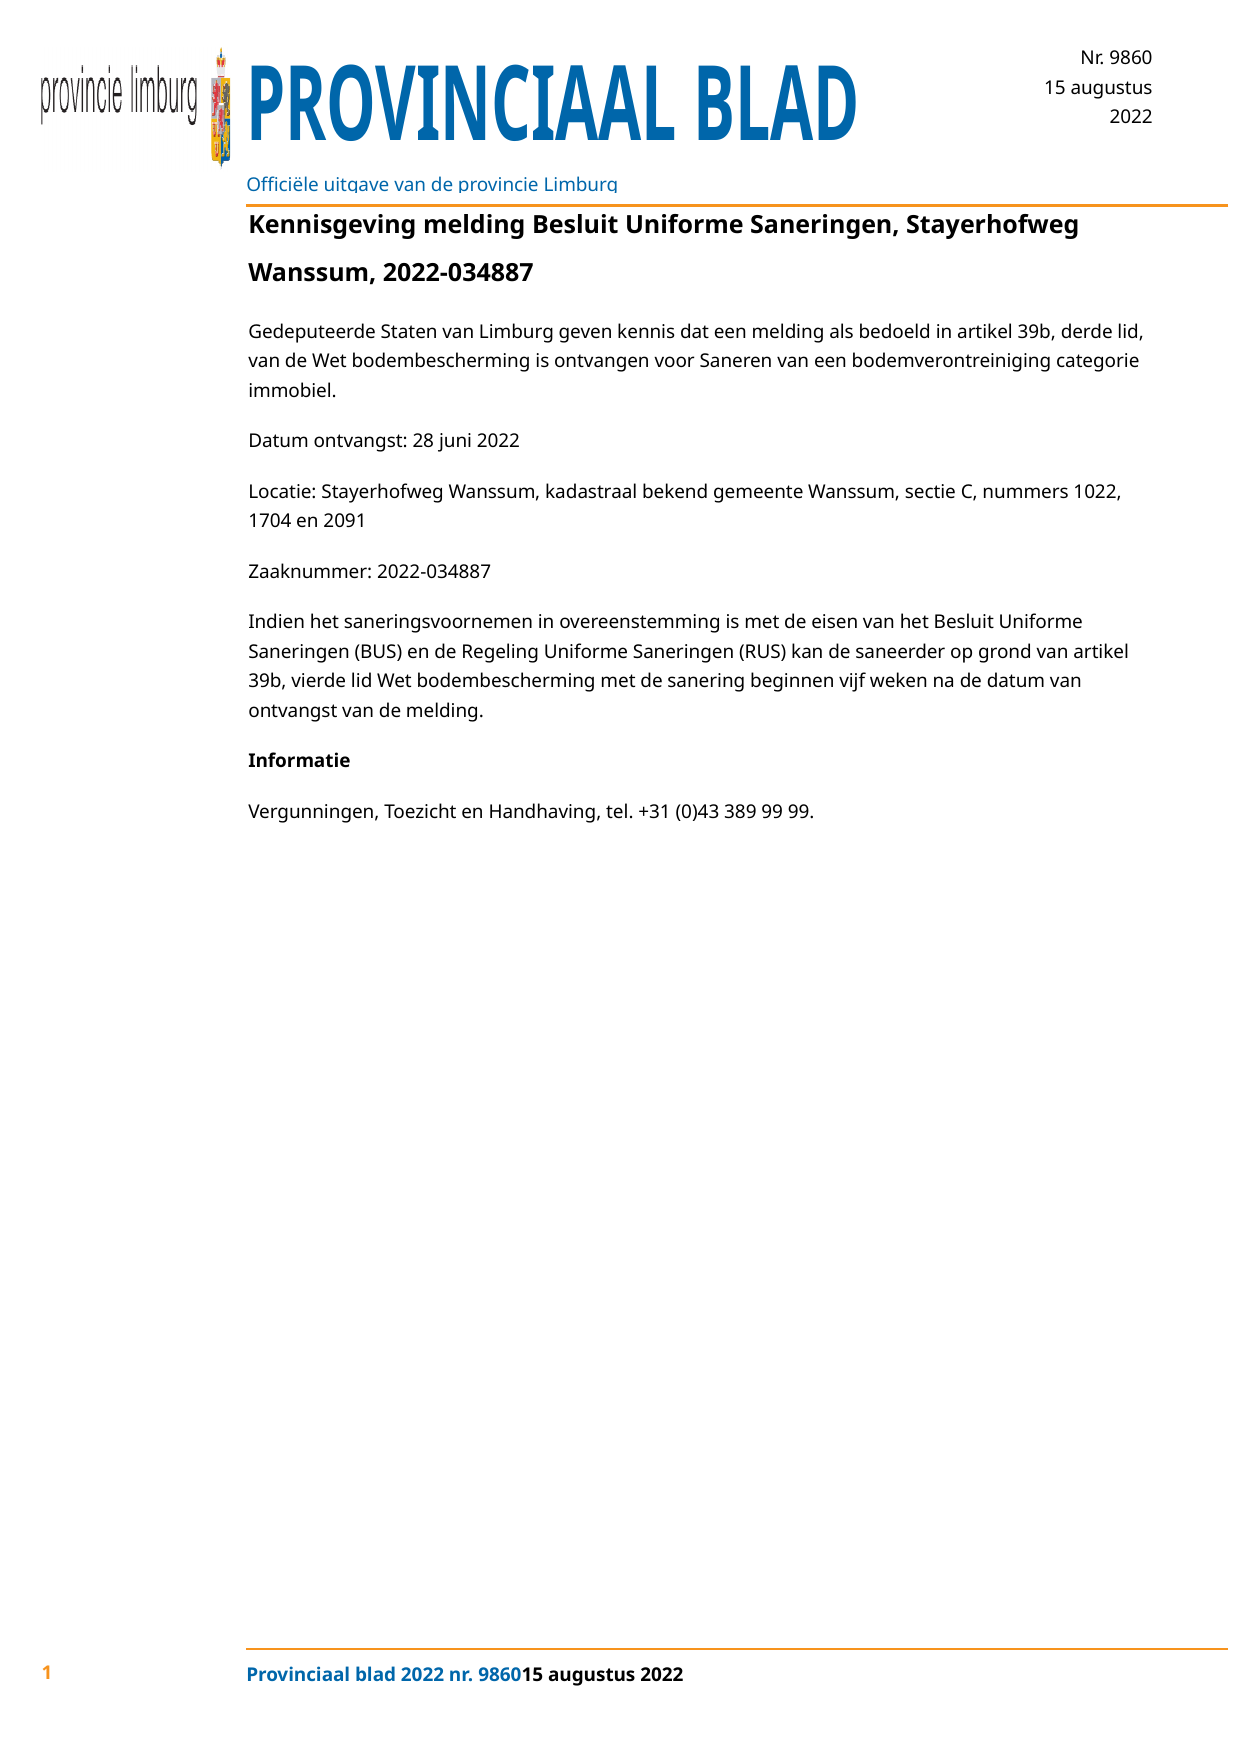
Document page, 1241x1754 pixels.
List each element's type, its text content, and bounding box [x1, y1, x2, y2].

text Informatie [248, 747, 1152, 773]
picture [41, 47, 231, 172]
text Indien het saneringsvoornemen in overeenstemming is met de eisen van het Besluit Uniforme Saneringen (BUS) en de Regeling Uniforme Saneringen (RUS) kan de saneerder op grond van artikel 39b, vierde lid Wet bodembescherming met de sanering beginnen vijf weken na de datum van ontvangst van de melding. [248, 608, 1152, 723]
text Vergunningen, Toezicht en Handhaving, tel. +31 (0)43 389 99 99. [248, 798, 1152, 824]
text Gedeputeerde Staten van Limburg geven kennis dat een melding als bedoeld in artikel 39b, derde lid, van de Wet bodembescherming is ontvangen voor Saneren van een bodemverontreiniging categorie immobiel. [248, 318, 1152, 403]
text Datum ontvangst: 28 juni 2022 [248, 427, 1152, 453]
text Locatie: Stayerhofweg Wanssum, kadastraal bekend gemeente Wanssum, sectie C, nummers 1022, 1704 en 2091 [248, 478, 1152, 533]
text Zaaknummer: 2022-034887 [248, 558, 1152, 584]
text Kennisgeving melding Besluit Uniforme Saneringen, Stayerhofweg Wanssum, 2022-034887 [248, 207, 1152, 288]
